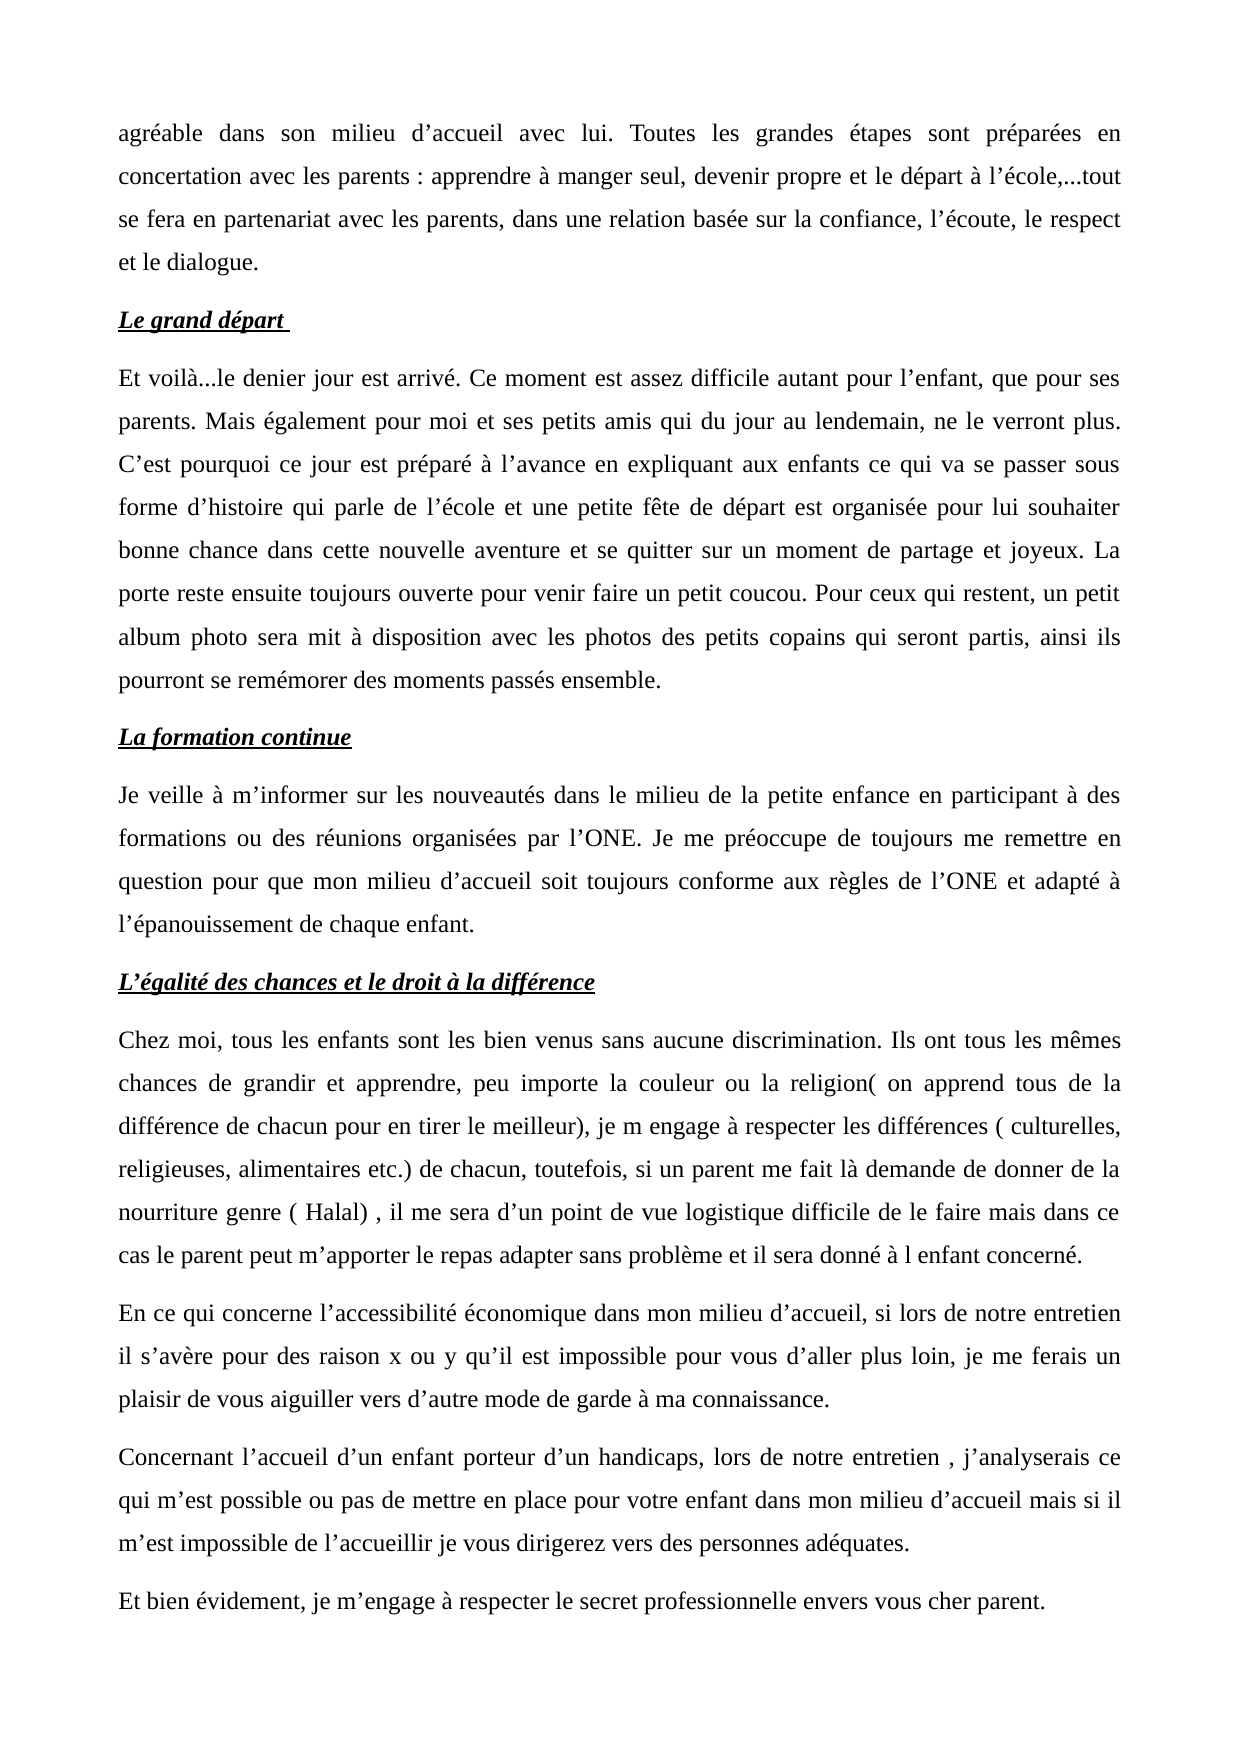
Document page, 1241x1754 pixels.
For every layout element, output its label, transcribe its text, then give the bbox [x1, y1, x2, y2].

text agréable dans son milieu d’accueil avec lui. Toutes les grandes étapes sont préparées en concertation avec les parents : apprendre à manger seul, devenir propre et le départ à l’école,...tout se fera en partenariat avec les parents, dans une relation basée sur la confiance, l’écoute, le respect et le dialogue. [118, 118, 1122, 276]
text Et voilà...le denier jour est arrivé. Ce moment est assez difficile autant pour l’enfant, que pour ses parents. Mais également pour moi et ses petits amis qui du jour au lendemain, ne le verront plus. C’est pourquoi ce jour est préparé à l’avance en expliquant aux enfants ce qui va se passer sous forme d’histoire qui parle de l’école et une petite fête de départ est organisée pour lui souhaiter bonne chance dans cette nouvelle aventure et se quitter sur un moment de partage et joyeux. La porte reste ensuite toujours ouverte pour venir faire un petit coucou. Pour ceux qui restent, un petit album photo sera mit à disposition avec les photos des petits copains qui seront partis, ainsi ils pourront se remémorer des moments passés ensemble. [118, 363, 1122, 693]
text Et bien évidement, je m’engage à respecter le secret professionnelle envers vous cher parent. [118, 1586, 1122, 1615]
text En ce qui concerne l’accessibilité économique dans mon milieu d’accueil, si lors de notre entretien il s’avère pour des raison x ou y qu’il est impossible pour vous d’aller plus loin, je me ferais un plaisir de vous aiguiller vers d’autre mode de garde à ma connaissance. [118, 1298, 1122, 1413]
text Concernant l’accueil d’un enfant porteur d’un handicaps, lors de notre entretien , j’analyserais ce qui m’est possible ou pas de mettre en place pour votre enfant dans mon milieu d’accueil mais si il m’est impossible de l’accueillir je vous dirigerez vers des personnes adéquates. [118, 1442, 1122, 1557]
text Le grand départ [118, 305, 1122, 334]
text La formation continue [118, 722, 1122, 751]
text Je veille à m’informer sur les nouveautés dans le milieu de la petite enfance en participant à des formations ou des réunions organisées par l’ONE. Je me préoccupe de toujours me remettre en question pour que mon milieu d’accueil soit toujours conforme aux règles de l’ONE et adapté à l’épanouissement de chaque enfant. [118, 780, 1122, 938]
text L’égalité des chances et le droit à la différence [118, 967, 1122, 996]
text Chez moi, tous les enfants sont les bien venus sans aucune discrimination. Ils ont tous les mêmes chances de grandir et apprendre, peu importe la couleur ou la religion( on apprend tous de la différence de chacun pour en tirer le meilleur), je m engage à respecter les différences ( culturelles, religieuses, alimentaires etc.) de chacun, toutefois, si un parent me fait là demande de donner de la nourriture genre ( Halal) , il me sera d’un point de vue logistique difficile de le faire mais dans ce cas le parent peut m’apporter le repas adapter sans problème et il sera donné à l enfant concerné. [118, 1025, 1122, 1269]
